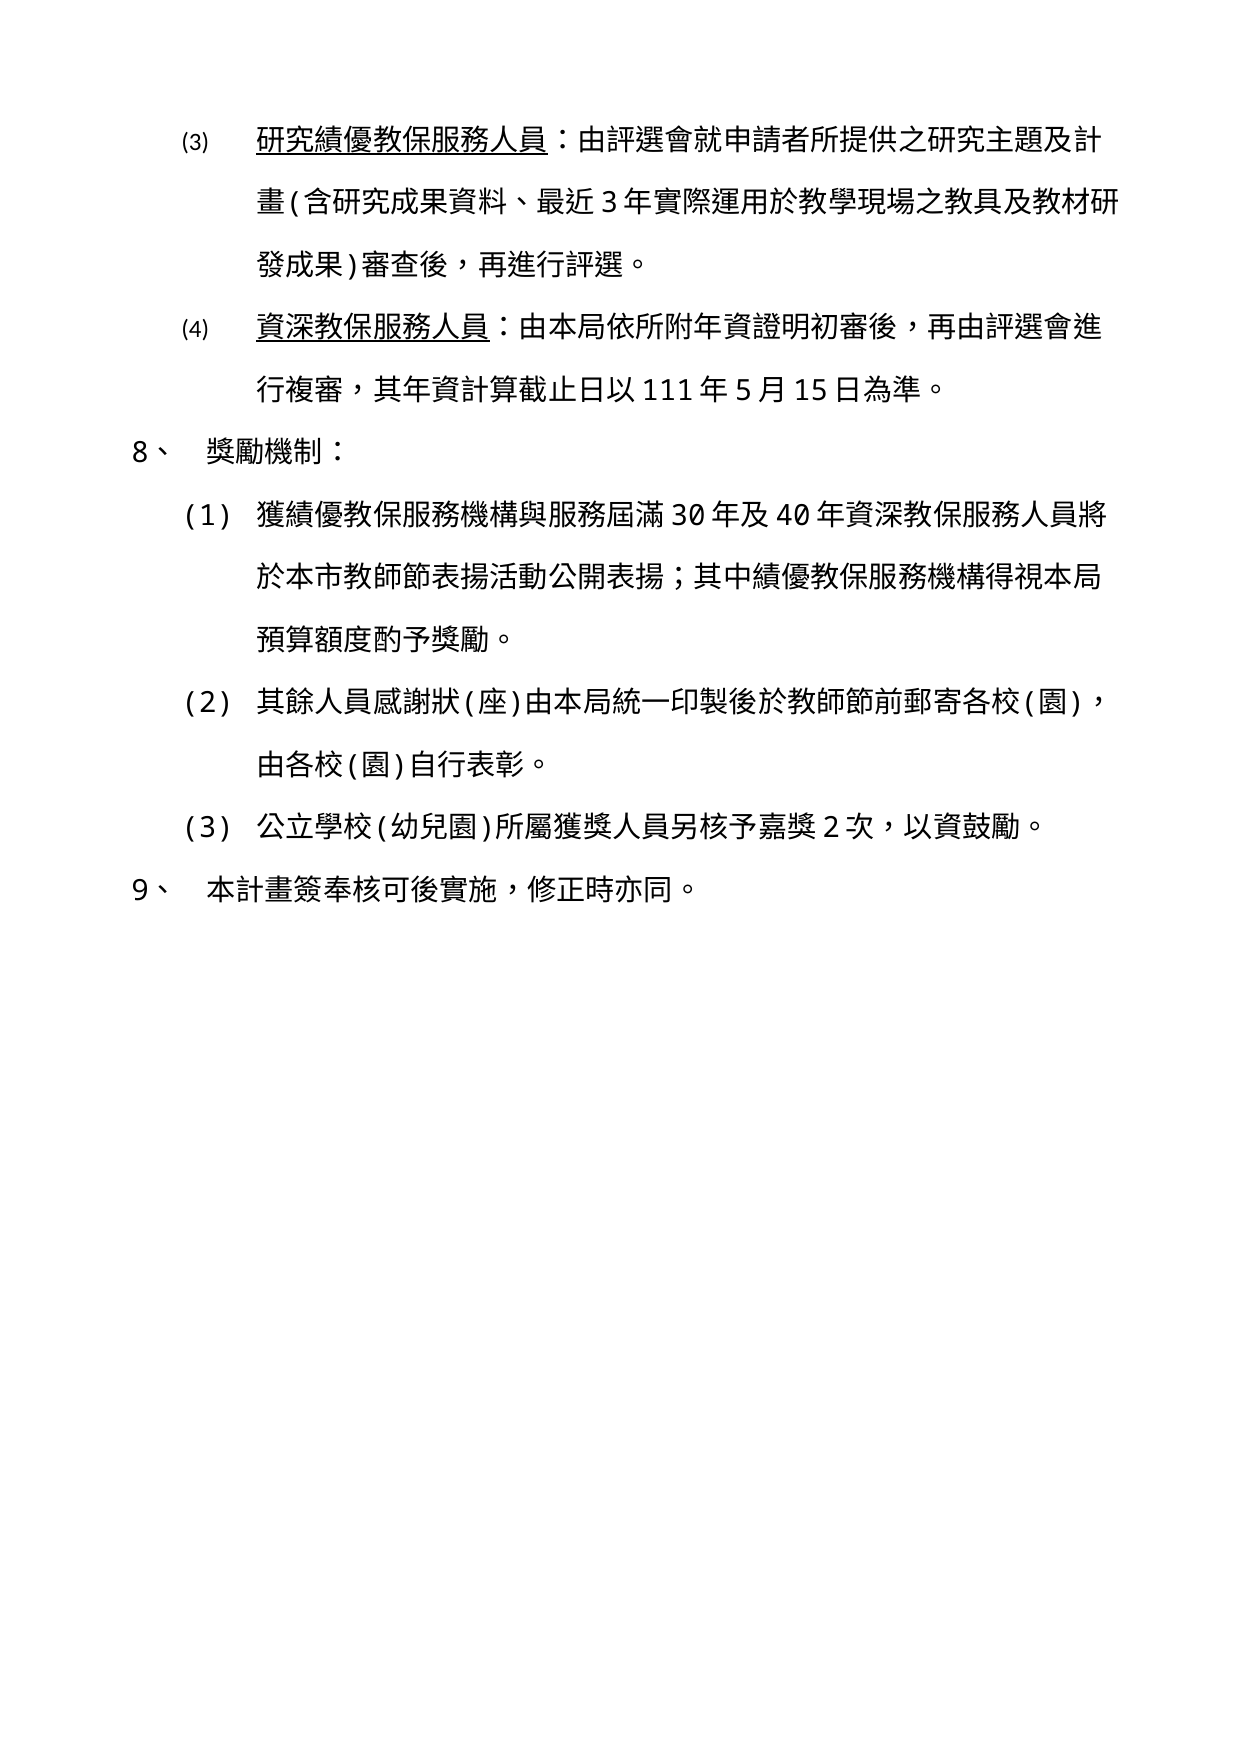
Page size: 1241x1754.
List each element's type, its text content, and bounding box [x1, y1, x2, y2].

list 資深教保服務人員：由本局依所附年資證明初審後，再由評選會進行複審，其年資計算截止日以111年5月15日為準。 [181, 283, 1125, 408]
list 本計畫簽奉核可後實施，修正時亦同。 [131, 846, 1125, 908]
list 獎勵機制： [131, 408, 1125, 471]
list 研究績優教保服務人員：由評選會就申請者所提供之研究主題及計畫(含研究成果資料、最近3年實際運用於教學現場之教具及教材研發成果)審查後，再進行評選。 [181, 96, 1125, 283]
list 公立學校(幼兒園)所屬獲獎人員另核予嘉獎2次，以資鼓勵。 [181, 783, 1125, 846]
list 其餘人員感謝狀(座)由本局統一印製後於教師節前郵寄各校(園)，由各校(園)自行表彰。 [181, 658, 1125, 783]
list 獲績優教保服務機構與服務屆滿30年及40年資深教保服務人員將於本市教師節表揚活動公開表揚；其中績優教保服務機構得視本局預算額度酌予獎勵。 [181, 471, 1125, 658]
